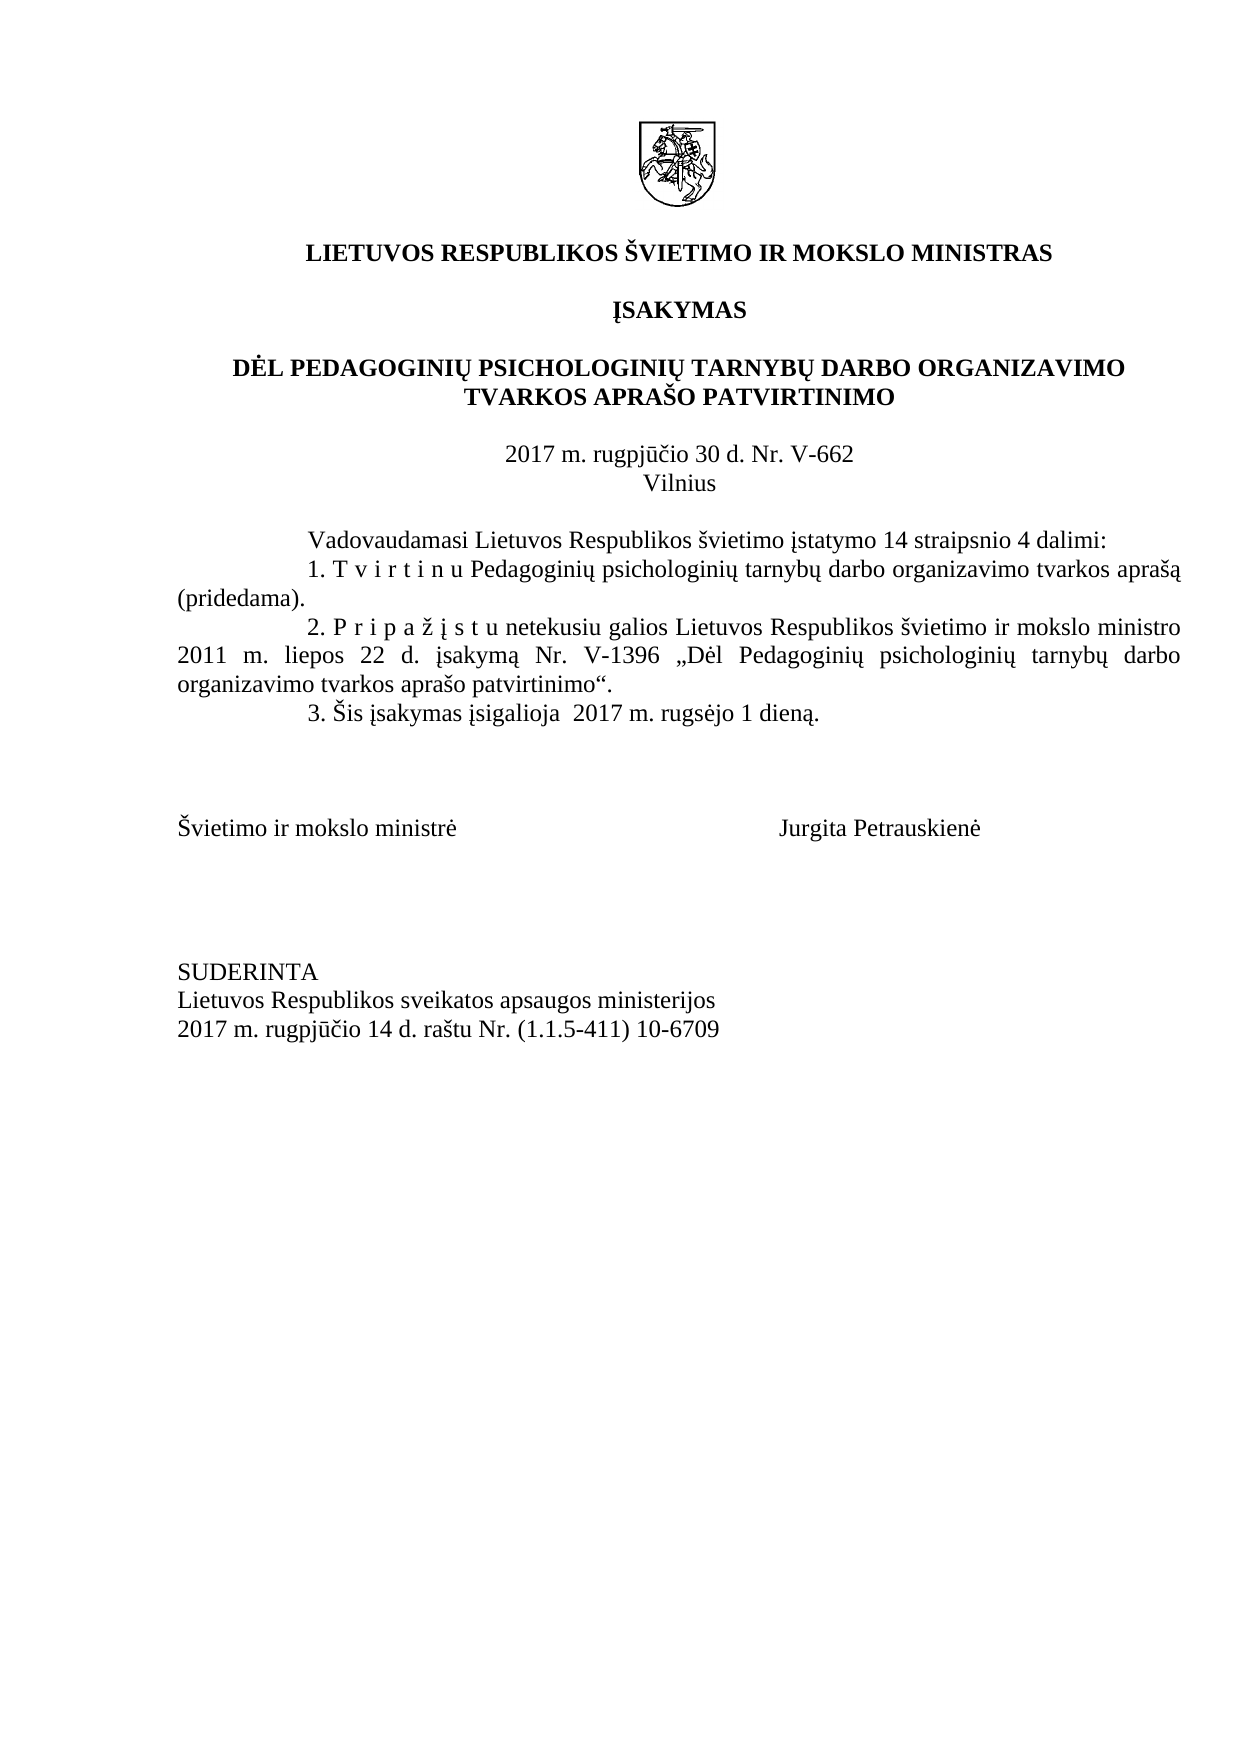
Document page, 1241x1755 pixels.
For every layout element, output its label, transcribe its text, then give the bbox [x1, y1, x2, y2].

text Švietimo ir mokslo ministrė Jurgita Petrauskienė [177, 813, 1182, 842]
text LIETUVOS RESPUBLIKOS ŠVIETIMO IR MOKSLO MINISTRAS [177, 238, 1182, 267]
subtitle 2017 m. rugpjūčio 30 d. Nr. V-662 [177, 439, 1182, 468]
text ĮSAKYMAS [177, 295, 1182, 324]
text SUDERINTA [177, 957, 1182, 985]
text 3. Šis įsakymas įsigalioja 2017 m. rugsėjo 1 dieną. [177, 698, 1182, 727]
text 1. T v i r t i n u Pedagoginių psichologinių tarnybų darbo organizavimo tvarkos aprašą (pridedama). [177, 554, 1182, 612]
text 2. P r i p a ž į s t u netekusiu galios Lietuvos Respublikos švietimo ir mokslo ministro 2011 m. liepos 22 d. įsakymą Nr. V-1396 „Dėl Pedagoginių psichologinių tarnybų darbo organizavimo tvarkos aprašo patvirtinimo“. [177, 612, 1182, 698]
text DĖL PEDAGOGINIŲ PSICHOLOGINIŲ TARNYBŲ DARBO ORGANIZAVIMO TVARKOS APRAŠO PATVIRTINIMO [177, 353, 1182, 410]
text Vilnius [177, 468, 1182, 497]
text 2017 m. rugpjūčio 14 d. raštu Nr. (1.1.5-411) 10-6709 [177, 1014, 1182, 1043]
text Vadovaudamasi Lietuvos Respublikos švietimo įstatymo 14 straipsnio 4 dalimi: [177, 525, 1182, 554]
text Lietuvos Respublikos sveikatos apsaugos ministerijos [177, 985, 1182, 1014]
